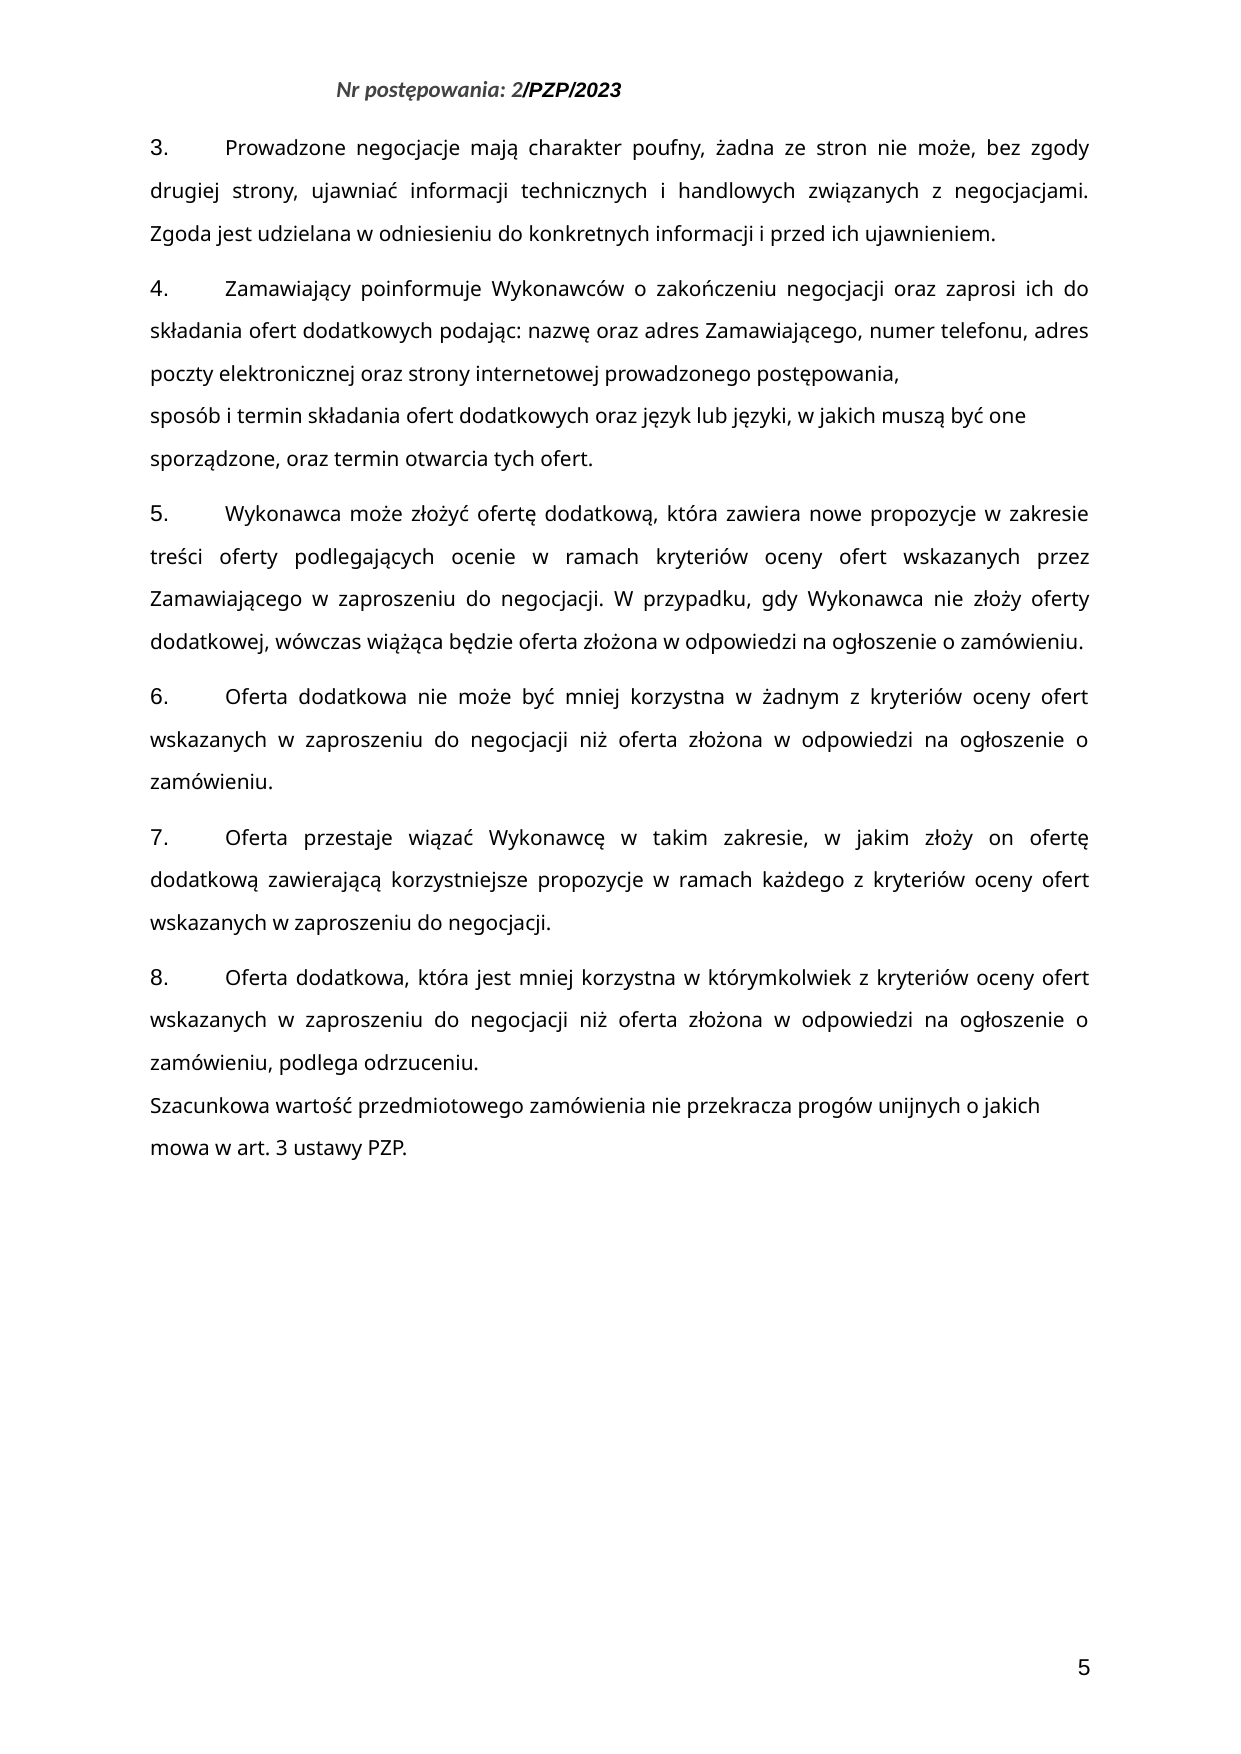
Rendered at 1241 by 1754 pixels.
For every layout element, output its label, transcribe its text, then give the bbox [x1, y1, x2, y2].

list Oferta przestaje wiązać Wykonawcę w takim zakresie, w jakim złoży on ofertę dodatkową zawierającą korzystniejsze propozycje w ramach każdego z kryteriów oceny ofert wskazanych w zaproszeniu do negocjacji. [150, 823, 1090, 936]
list Wykonawca może złożyć ofertę dodatkową, która zawiera nowe propozycje w zakresie treści oferty podlegających ocenie w ramach kryteriów oceny ofert wskazanych przez Zamawiającego w zaproszeniu do negocjacji. W przypadku, gdy Wykonawca nie złoży oferty dodatkowej, wówczas wiążąca będzie oferta złożona w odpowiedzi na ogłoszenie o zamówieniu. [150, 499, 1090, 656]
list Zamawiający poinformuje Wykonawców o zakończeniu negocjacji oraz zaprosi ich do składania ofert dodatkowych podając: nazwę oraz adres Zamawiającego, numer telefonu, adres poczty elektronicznej oraz strony internetowej prowadzonego postępowania, [150, 274, 1090, 387]
list Oferta dodatkowa, która jest mniej korzystna w którymkolwiek z kryteriów oceny ofert wskazanych w zaproszeniu do negocjacji niż oferta złożona w odpowiedzi na ogłoszenie o zamówieniu, podlega odrzuceniu. [150, 963, 1090, 1077]
text Szacunkowa wartość przedmiotowego zamówienia nie przekracza progów unijnych o jakich mowa w art. 3 ustawy PZP. [150, 1091, 1090, 1162]
list Oferta dodatkowa nie może być mniej korzystna w żadnym z kryteriów oceny ofert wskazanych w zaproszeniu do negocjacji niż oferta złożona w odpowiedzi na ogłoszenie o zamówieniu. [150, 682, 1090, 796]
list Prowadzone negocjacje mają charakter poufny, żadna ze stron nie może, bez zgody drugiej strony, ujawniać informacji technicznych i handlowych związanych z negocjacjami. Zgoda jest udzielana w odniesieniu do konkretnych informacji i przed ich ujawnieniem. [150, 133, 1090, 247]
text sposób i termin składania ofert dodatkowych oraz język lub języki, w jakich muszą być one sporządzone, oraz termin otwarcia tych ofert. [150, 402, 1090, 473]
